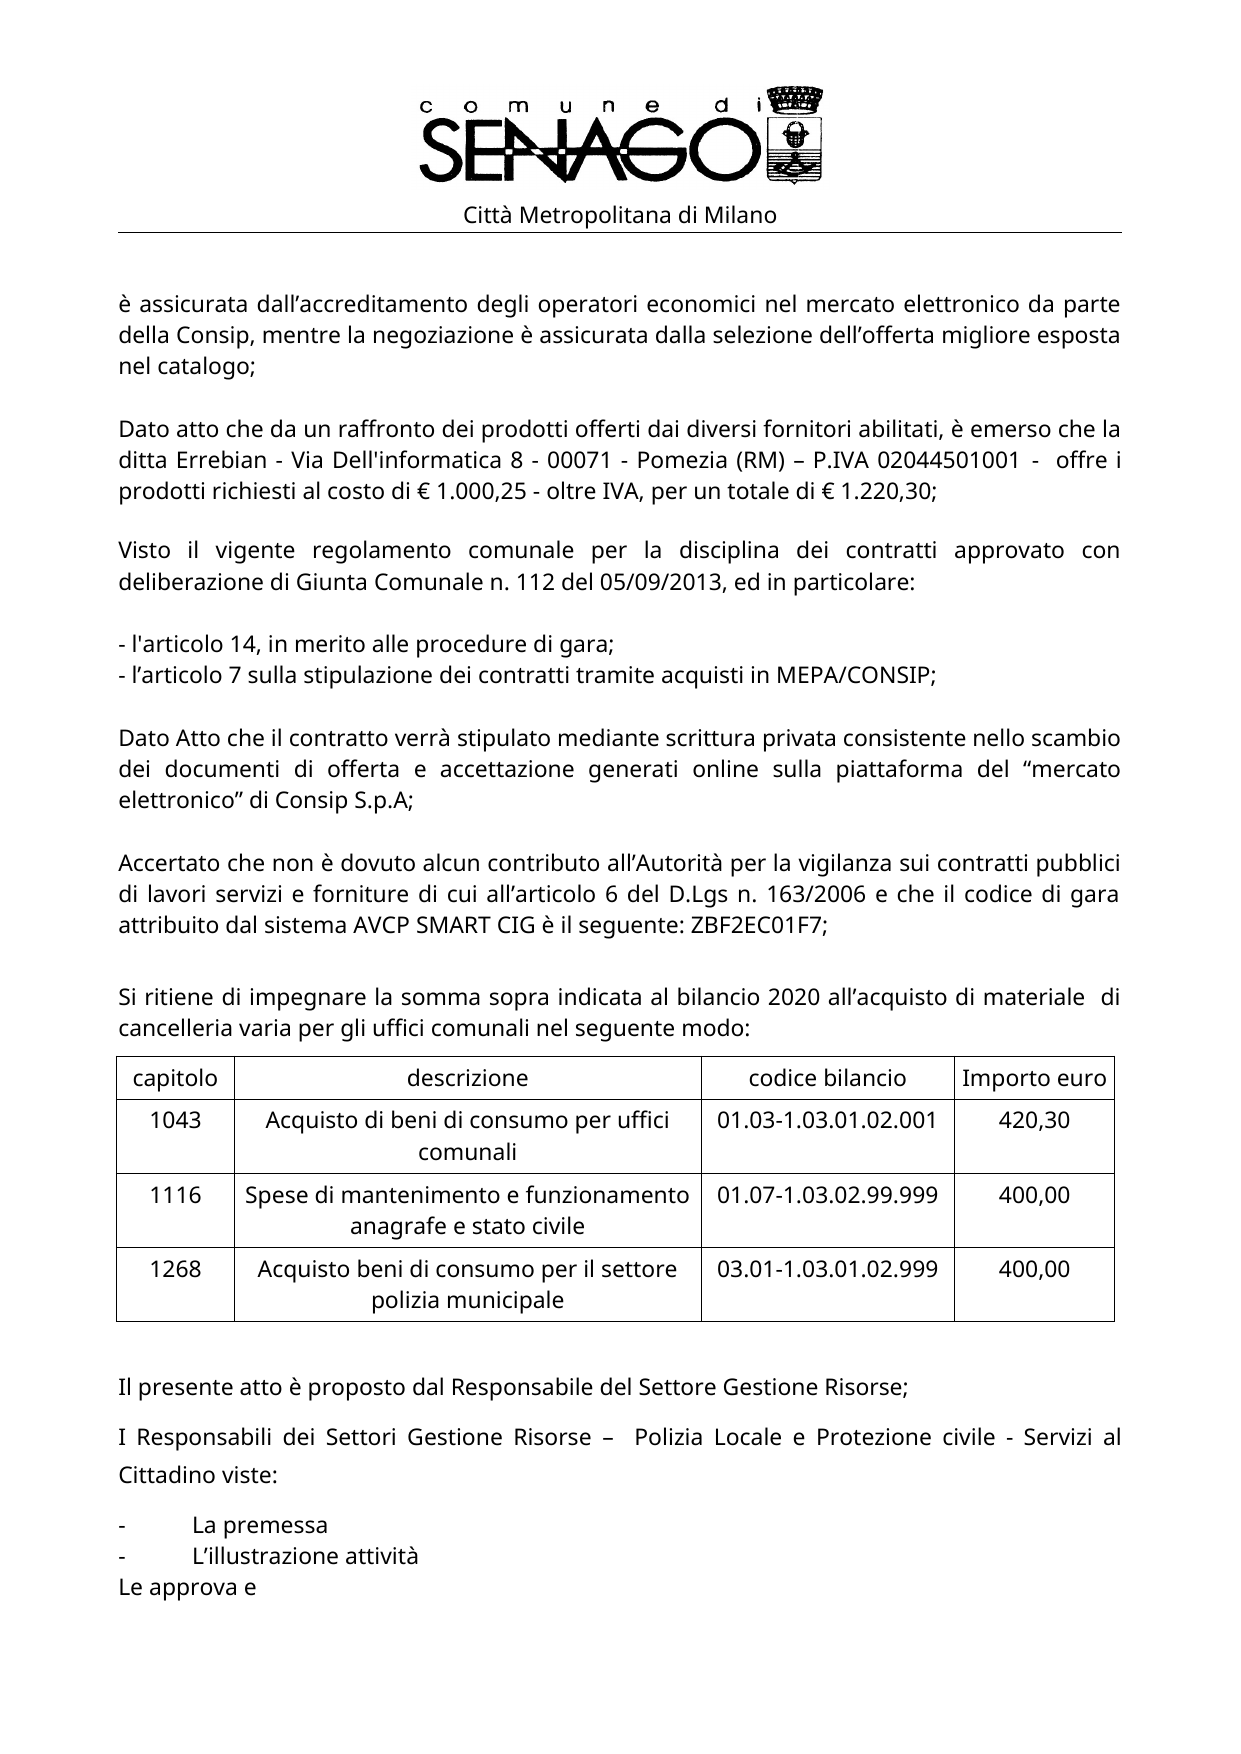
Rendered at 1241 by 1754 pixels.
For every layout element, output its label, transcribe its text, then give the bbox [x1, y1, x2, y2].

table_cell 01.03-1.03.01.02.001 [702, 1100, 954, 1173]
table_cell 400,00 [955, 1174, 1114, 1247]
text Dato atto che da un raffronto dei prodotti offerti dai diversi fornitori abilitati, è emerso che la ditta Errebian - Via Dell'informatica 8 - 00071 - Pomezia (RM) – P.IVA 02044501001 - offre i prodotti richiesti al costo di € 1.000,25 - oltre IVA, per un totale di € 1.220,30;IONI [118, 413, 1122, 506]
table_header codice bilancio [702, 1057, 954, 1098]
table_cell 420,30 [955, 1100, 1114, 1173]
table_cell 1043 [117, 1100, 234, 1173]
table_cell Acquisto di beni di consumo per uffici comunali [235, 1100, 701, 1173]
text Accertato che non è dovuto alcun contributo all’Autorità per la vigilanza sui contratti pubblici di lavori servizi e forniture di cui all’articolo 6 del D.Lgs n. 163/2006 e che il codice di gara attribuito dal sistema AVCP SMART CIG è il seguente: ZBF2EC01F7; [118, 847, 1122, 940]
text Visto il vigente regolamento comunale per la disciplina dei contratti approvato con deliberazione di Giunta Comunale n. 112 del 05/09/2013, ed in particolare: [118, 534, 1122, 597]
text Dato Atto che il contratto verrà stipulato mediante scrittura privata consistente nello scambio dei documenti di offerta e accettazione generati online sulla piattaforma del “mercato elettronico” di Consip S.p.A; [118, 722, 1122, 815]
text Il presente atto è proposto dal Responsabile del Settore Gestione Risorse; [118, 1371, 1122, 1402]
table_cell 01.07-1.03.02.99.999 [702, 1174, 954, 1247]
table_cell 03.01-1.03.01.02.999 [702, 1248, 954, 1321]
table_cell Acquisto beni di consumo per il settore polizia municipale [235, 1248, 701, 1321]
table_header capitolo [117, 1057, 234, 1098]
text - L’illustrazione attività [118, 1540, 1122, 1571]
table_cell 1116 [117, 1174, 234, 1247]
text - La premessa [118, 1509, 1122, 1540]
picture [411, 84, 830, 190]
text Si ritiene di impegnare la somma sopra indicata al bilancio 2020 all’acquisto di materiale di cancelleria varia per gli uffici comunali nel seguente modo: [118, 981, 1122, 1043]
table_header descrizione [235, 1057, 701, 1098]
text - l’articolo 7 sulla stipulazione dei contratti tramite acquisti in MEPA/CONSIP; [118, 659, 1122, 690]
table_header Importo euro [955, 1057, 1114, 1098]
table_cell 1268 [117, 1248, 234, 1321]
text I Responsabili dei Settori Gestione Risorse – Polizia Locale e Protezione civile - Servizi al Cittadino viste: [118, 1421, 1122, 1490]
table_cell Spese di mantenimento e funzionamento anagrafe e stato civile [235, 1174, 701, 1247]
text è assicurata dall’accreditamento degli operatori economici nel mercato elettronico da parte della Consip, mentre la negoziazione è assicurata dalla selezione dell’offerta migliore esposta nel catalogo; [118, 288, 1122, 381]
text Le approva e [118, 1571, 1122, 1602]
text - l'articolo 14, in merito alle procedure di gara; [118, 628, 1122, 659]
table_cell 400,00 [955, 1248, 1114, 1321]
